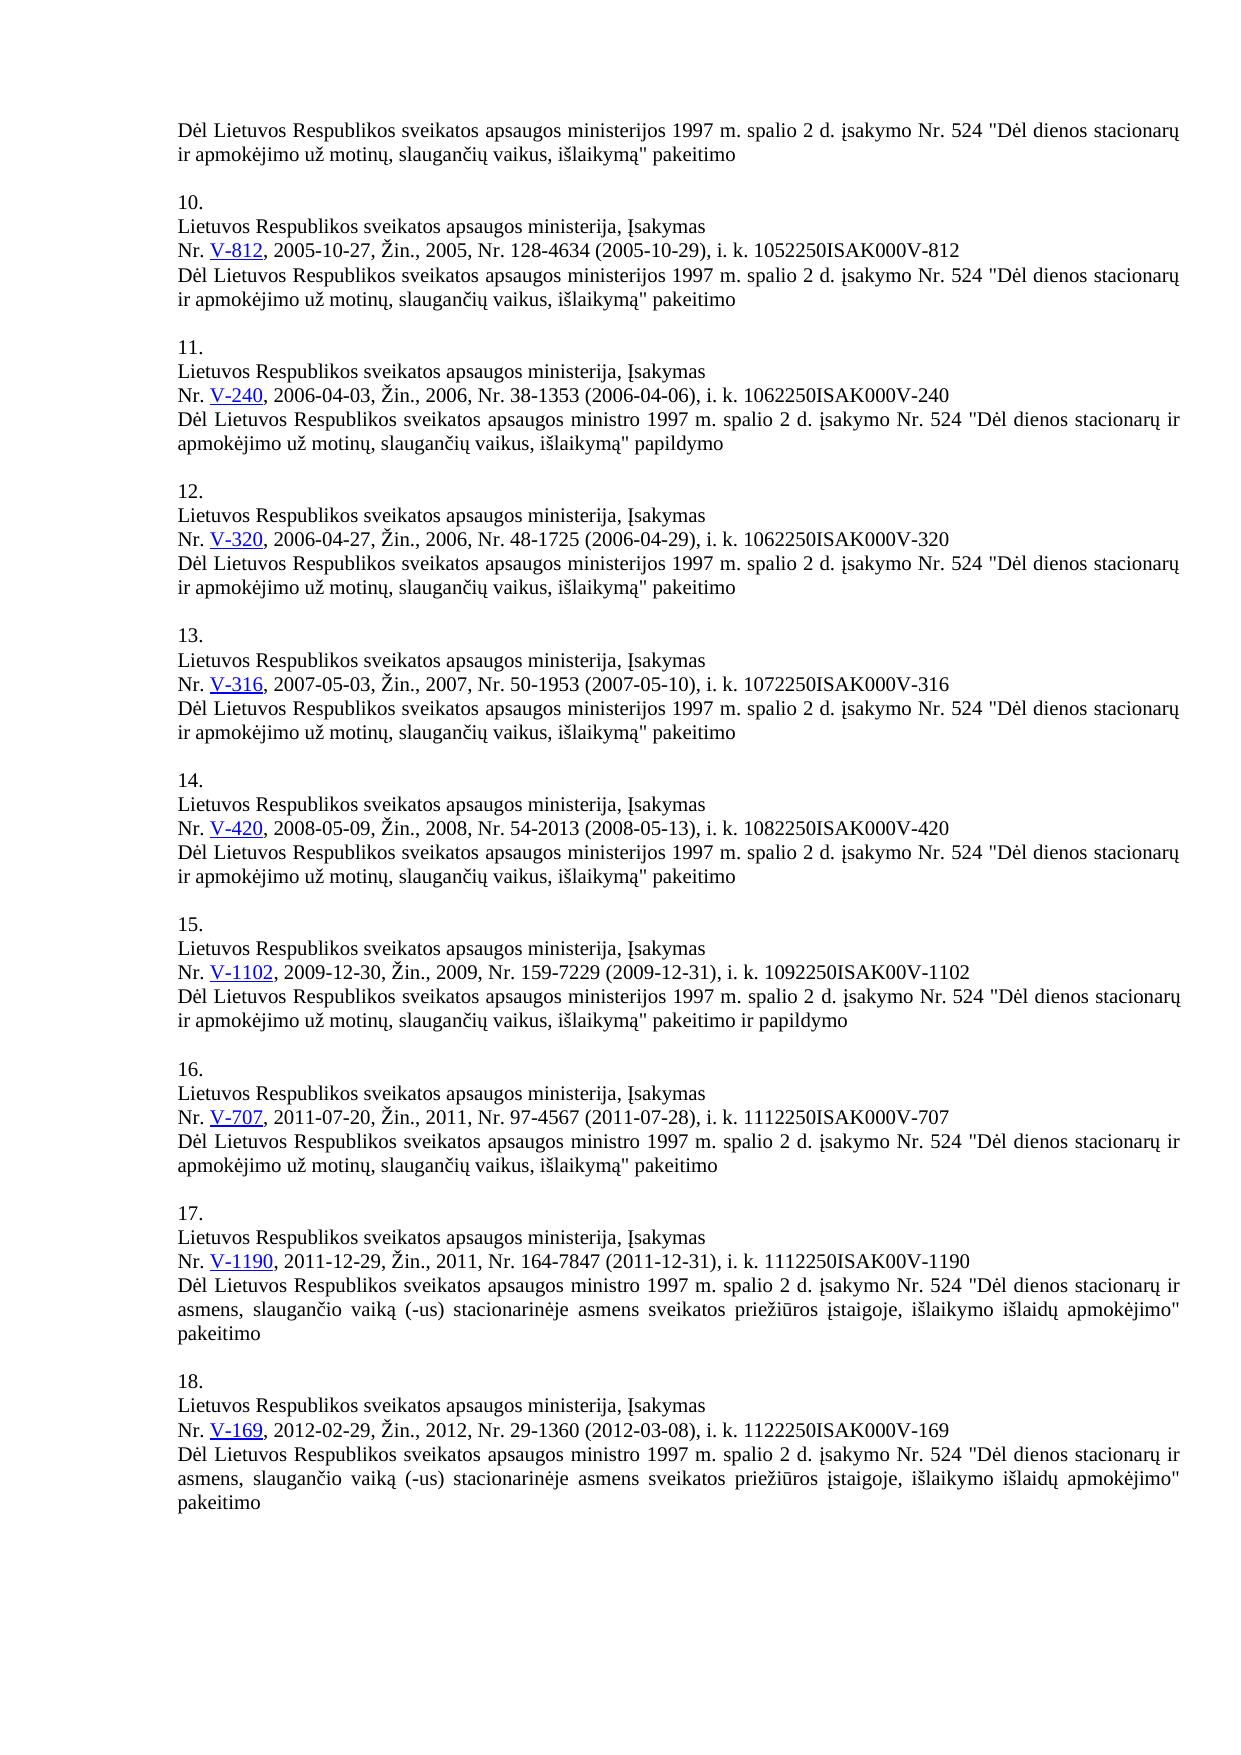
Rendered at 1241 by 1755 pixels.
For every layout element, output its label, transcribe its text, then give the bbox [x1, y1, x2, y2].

text Dėl Lietuvos Respublikos sveikatos apsaugos ministerijos 1997 m. spalio 2 d. įsakymo Nr. 524 "Dėl dienos stacionarų ir apmokėjimo už motinų, slaugančių vaikus, išlaikymą" pakeitimo ir papildymo [177, 984, 1181, 1032]
text 18. [177, 1369, 1181, 1393]
text Lietuvos Respublikos sveikatos apsaugos ministerija, Įsakymas [177, 503, 1181, 527]
text Lietuvos Respublikos sveikatos apsaugos ministerija, Įsakymas [177, 792, 1181, 816]
text 16. [177, 1057, 1181, 1081]
text 12. [177, 479, 1181, 503]
text Nr. V-812, 2005-10-27, Žin., 2005, Nr. 128-4634 (2005-10-29), i. k. 1052250ISAK000V-812 [177, 238, 1181, 262]
text Dėl Lietuvos Respublikos sveikatos apsaugos ministro 1997 m. spalio 2 d. įsakymo Nr. 524 "Dėl dienos stacionarų ir asmens, slaugančio vaiką (-us) stacionarinėje asmens sveikatos priežiūros įstaigoje, išlaikymo išlaidų apmokėjimo" pakeitimo [177, 1442, 1181, 1514]
text Dėl Lietuvos Respublikos sveikatos apsaugos ministro 1997 m. spalio 2 d. įsakymo Nr. 524 "Dėl dienos stacionarų ir asmens, slaugančio vaiką (-us) stacionarinėje asmens sveikatos priežiūros įstaigoje, išlaikymo išlaidų apmokėjimo" pakeitimo [177, 1273, 1181, 1345]
text Nr. V-240, 2006-04-03, Žin., 2006, Nr. 38-1353 (2006-04-06), i. k. 1062250ISAK000V-240 [177, 383, 1181, 407]
text Lietuvos Respublikos sveikatos apsaugos ministerija, Įsakymas [177, 359, 1181, 383]
text 17. [177, 1201, 1181, 1225]
text Lietuvos Respublikos sveikatos apsaugos ministerija, Įsakymas [177, 647, 1181, 672]
text 10. [177, 190, 1181, 214]
text Lietuvos Respublikos sveikatos apsaugos ministerija, Įsakymas [177, 1393, 1181, 1417]
text Dėl Lietuvos Respublikos sveikatos apsaugos ministerijos 1997 m. spalio 2 d. įsakymo Nr. 524 "Dėl dienos stacionarų ir apmokėjimo už motinų, slaugančių vaikus, išlaikymą" pakeitimo [177, 696, 1181, 744]
text Nr. V-316, 2007-05-03, Žin., 2007, Nr. 50-1953 (2007-05-10), i. k. 1072250ISAK000V-316 [177, 672, 1181, 696]
text Dėl Lietuvos Respublikos sveikatos apsaugos ministerijos 1997 m. spalio 2 d. įsakymo Nr. 524 "Dėl dienos stacionarų ir apmokėjimo už motinų, slaugančių vaikus, išlaikymą" pakeitimo [177, 551, 1181, 599]
text Nr. V-169, 2012-02-29, Žin., 2012, Nr. 29-1360 (2012-03-08), i. k. 1122250ISAK000V-169 [177, 1417, 1181, 1442]
text Dėl Lietuvos Respublikos sveikatos apsaugos ministerijos 1997 m. spalio 2 d. įsakymo Nr. 524 "Dėl dienos stacionarų ir apmokėjimo už motinų, slaugančių vaikus, išlaikymą" pakeitimo [177, 840, 1181, 888]
text 14. [177, 768, 1181, 792]
text Dėl Lietuvos Respublikos sveikatos apsaugos ministro 1997 m. spalio 2 d. įsakymo Nr. 524 "Dėl dienos stacionarų ir apmokėjimo už motinų, slaugančių vaikus, išlaikymą" papildymo [177, 407, 1181, 455]
text Dėl Lietuvos Respublikos sveikatos apsaugos ministerijos 1997 m. spalio 2 d. įsakymo Nr. 524 "Dėl dienos stacionarų ir apmokėjimo už motinų, slaugančių vaikus, išlaikymą" pakeitimo [177, 118, 1181, 166]
text Lietuvos Respublikos sveikatos apsaugos ministerija, Įsakymas [177, 936, 1181, 960]
text 15. [177, 912, 1181, 936]
text Nr. V-320, 2006-04-27, Žin., 2006, Nr. 48-1725 (2006-04-29), i. k. 1062250ISAK000V-320 [177, 527, 1181, 551]
text Lietuvos Respublikos sveikatos apsaugos ministerija, Įsakymas [177, 1081, 1181, 1105]
text Dėl Lietuvos Respublikos sveikatos apsaugos ministerijos 1997 m. spalio 2 d. įsakymo Nr. 524 "Dėl dienos stacionarų ir apmokėjimo už motinų, slaugančių vaikus, išlaikymą" pakeitimo [177, 262, 1181, 311]
text Lietuvos Respublikos sveikatos apsaugos ministerija, Įsakymas [177, 214, 1181, 238]
text 11. [177, 335, 1181, 359]
text Nr. V-707, 2011-07-20, Žin., 2011, Nr. 97-4567 (2011-07-28), i. k. 1112250ISAK000V-707 [177, 1105, 1181, 1129]
text Nr. V-1102, 2009-12-30, Žin., 2009, Nr. 159-7229 (2009-12-31), i. k. 1092250ISAK00V-1102 [177, 960, 1181, 984]
text Nr. V-420, 2008-05-09, Žin., 2008, Nr. 54-2013 (2008-05-13), i. k. 1082250ISAK000V-420 [177, 816, 1181, 840]
text Lietuvos Respublikos sveikatos apsaugos ministerija, Įsakymas [177, 1225, 1181, 1249]
text 13. [177, 623, 1181, 647]
text Nr. V-1190, 2011-12-29, Žin., 2011, Nr. 164-7847 (2011-12-31), i. k. 1112250ISAK00V-1190 [177, 1249, 1181, 1273]
text Dėl Lietuvos Respublikos sveikatos apsaugos ministro 1997 m. spalio 2 d. įsakymo Nr. 524 "Dėl dienos stacionarų ir apmokėjimo už motinų, slaugančių vaikus, išlaikymą" pakeitimo [177, 1129, 1181, 1177]
